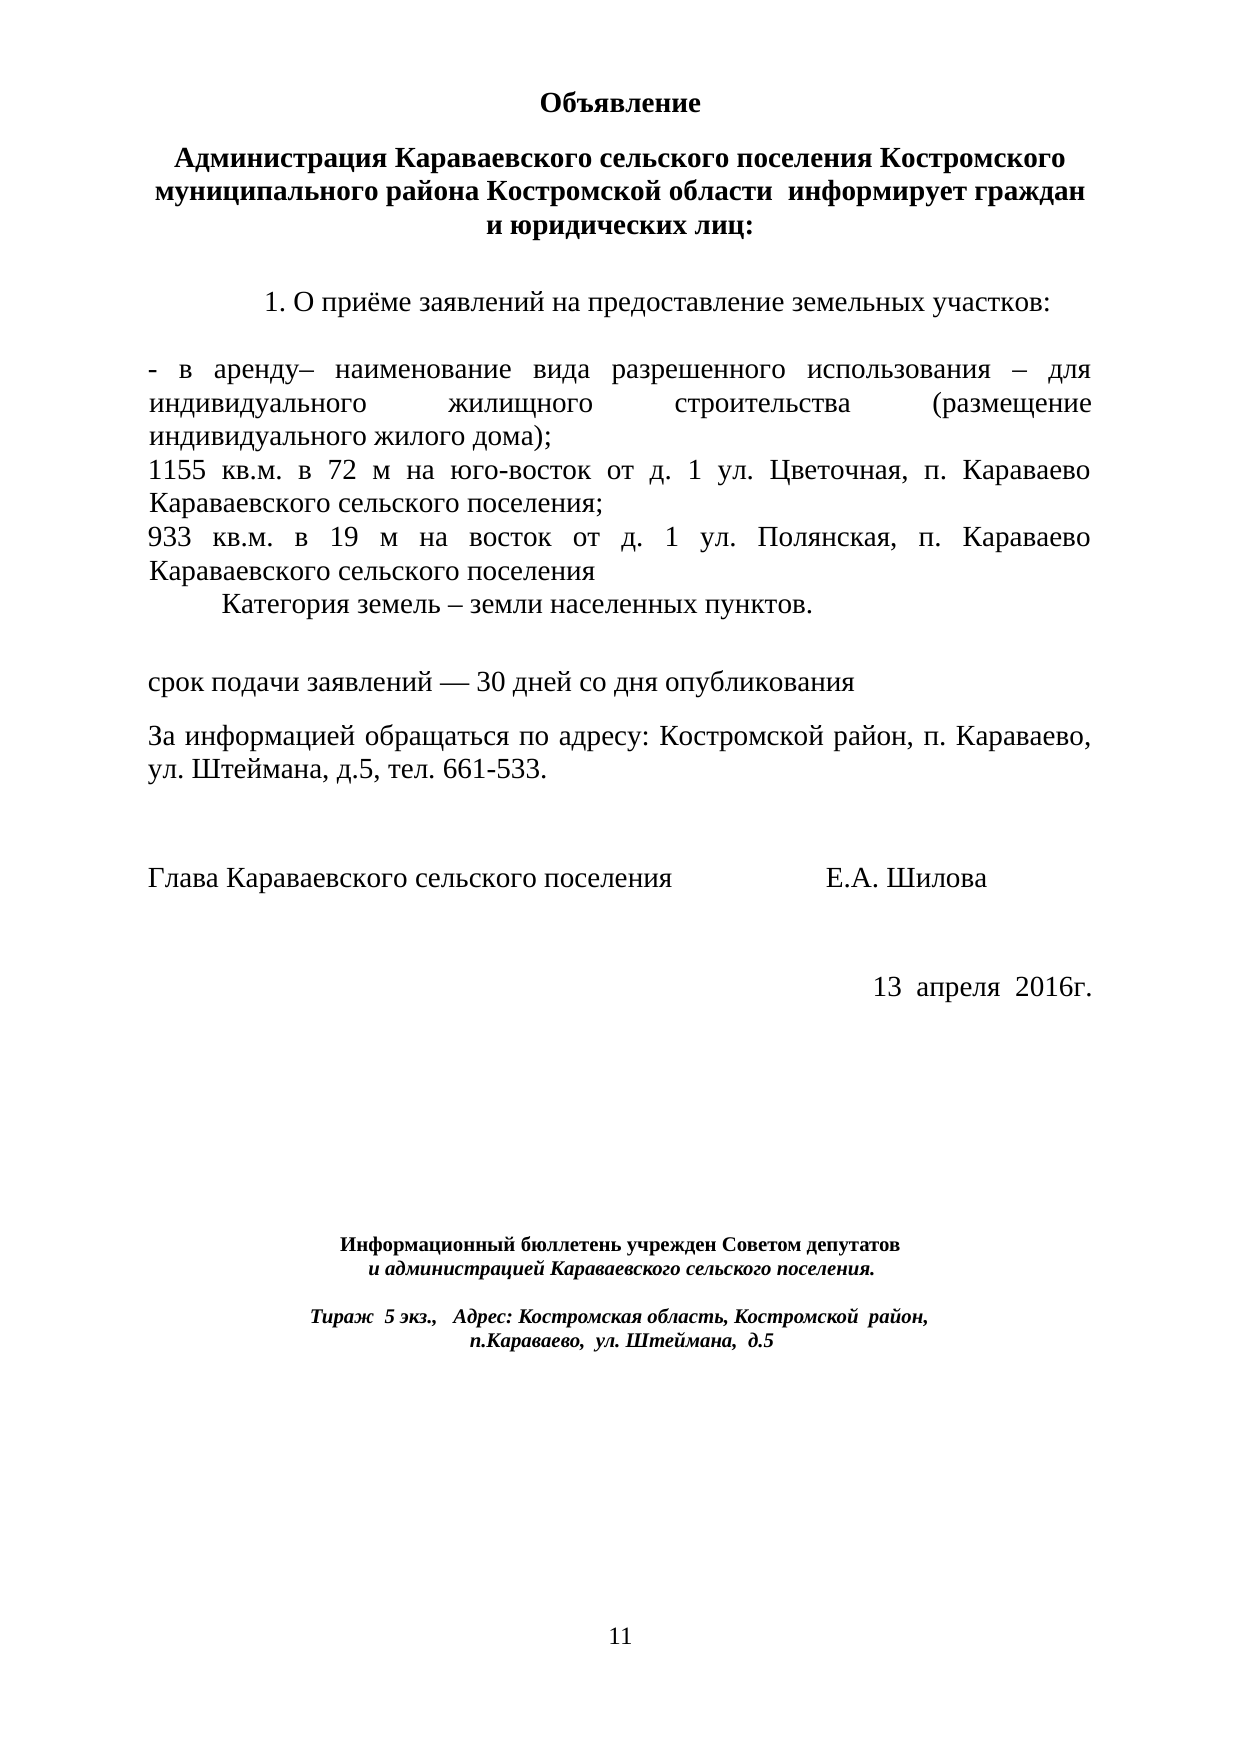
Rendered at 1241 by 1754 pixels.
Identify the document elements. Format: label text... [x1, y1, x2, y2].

text 1. О приёме заявлений на предоставление земельных участков: [149, 284, 1092, 318]
text Тираж 5 экз., Адрес: Костромская область, Костромской район, [148, 1304, 1092, 1328]
text п.Караваево, ул. Штеймана, д.5 [148, 1328, 1092, 1352]
text Информационный бюллетень учрежден Советом депутатов [148, 1232, 1092, 1256]
text Объявление [148, 85, 1092, 119]
text Глава Караваевского сельского поселения Е.А. Шилова [148, 860, 1092, 894]
text За информацией обращаться по адресу: Костромской район, п. Караваево, ул. Штеймана, д.5, тел. 661-533. [148, 718, 1092, 785]
text Категория земель – земли населенных пунктов. [149, 586, 1092, 620]
text 933 кв.м. в 19 м на восток от д. 1 ул. Полянская, п. Караваево Караваевского сельского поселения [148, 519, 1092, 586]
text и администрацией Караваевского сельского поселения. [148, 1256, 1092, 1280]
text 13 апреля 2016г. [148, 969, 1092, 1003]
text 1155 кв.м. в 72 м на юго-восток от д. 1 ул. Цветочная, п. Караваево Караваевского сельского поселения; [148, 452, 1092, 519]
text Администрация Караваевского сельского поселения Костромского муниципального района Костромской области информирует граждан и юридических лиц: [148, 140, 1092, 240]
text - в аренду– наименование вида разрешенного использования – для индивидуального жилищного строительства (размещение индивидуального жилого дома); [148, 351, 1092, 452]
text срок подачи заявлений — 30 дней со дня опубликования [148, 664, 1092, 697]
